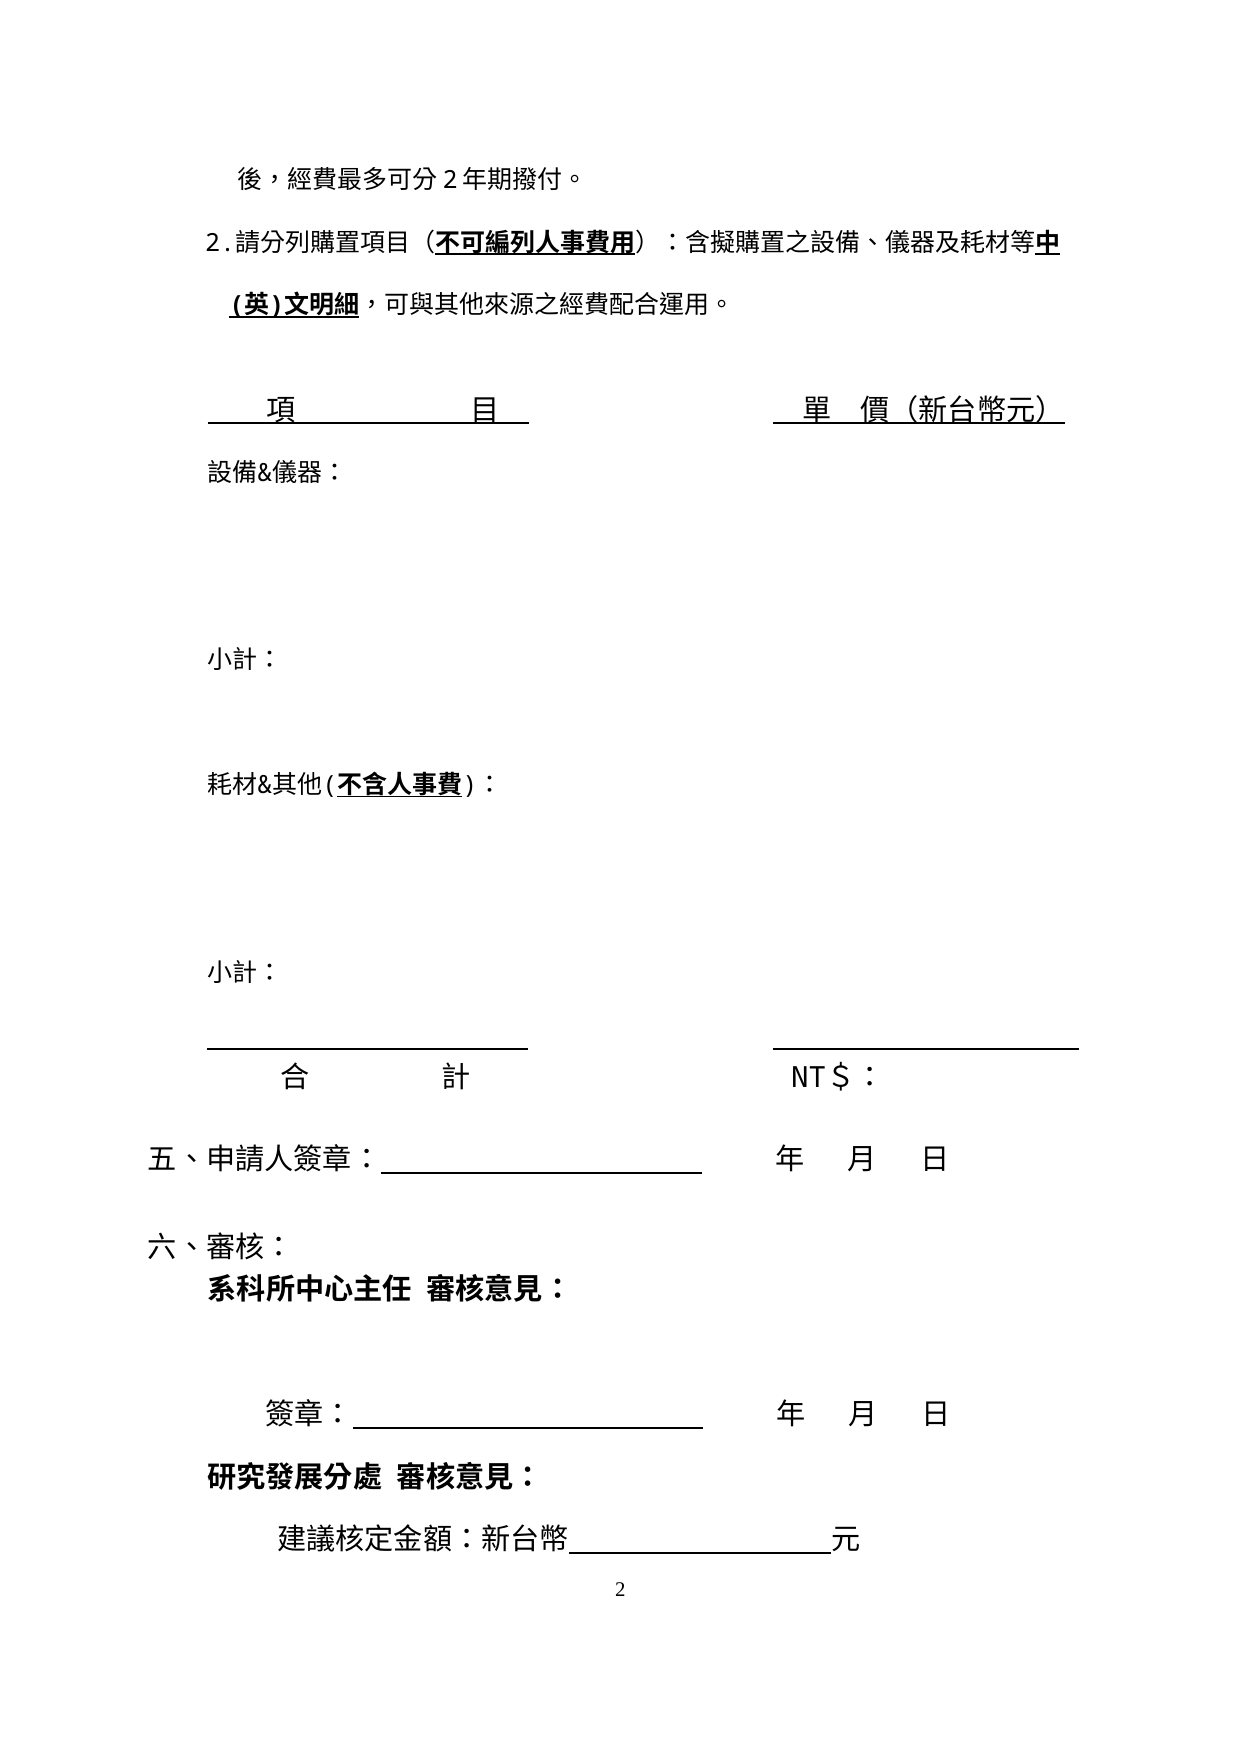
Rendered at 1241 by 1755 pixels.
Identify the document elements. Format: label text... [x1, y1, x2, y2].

text 設備&儀器： [207, 428, 1093, 491]
text 六、審核： [148, 1203, 1093, 1265]
text 系科所中心主任 審核意見： [207, 1265, 1093, 1308]
text 建議核定金額：新台幣 元 [207, 1495, 1093, 1558]
text 2.請分列購置項目（不可編列人事費用）：含擬購置之設備、儀器及耗材等中(英)文明細，可與其他來源之經費配合運用。 [205, 199, 1093, 324]
text 合 計 NT＄： [207, 1053, 1093, 1096]
text 後，經費最多可分2年期撥付。 [207, 136, 1093, 199]
text 簽章： 年 月 日 [207, 1370, 1093, 1433]
text 小計： [207, 616, 1093, 678]
text 耗材&其他(不含人事費)： [207, 741, 1093, 803]
text 小計： [207, 928, 1093, 991]
text 項 目 單 價（新台幣元） [207, 386, 1093, 428]
text 五、申請人簽章： 年 月 日 [148, 1136, 1093, 1178]
text 研究發展分處 審核意見： [207, 1433, 1093, 1495]
